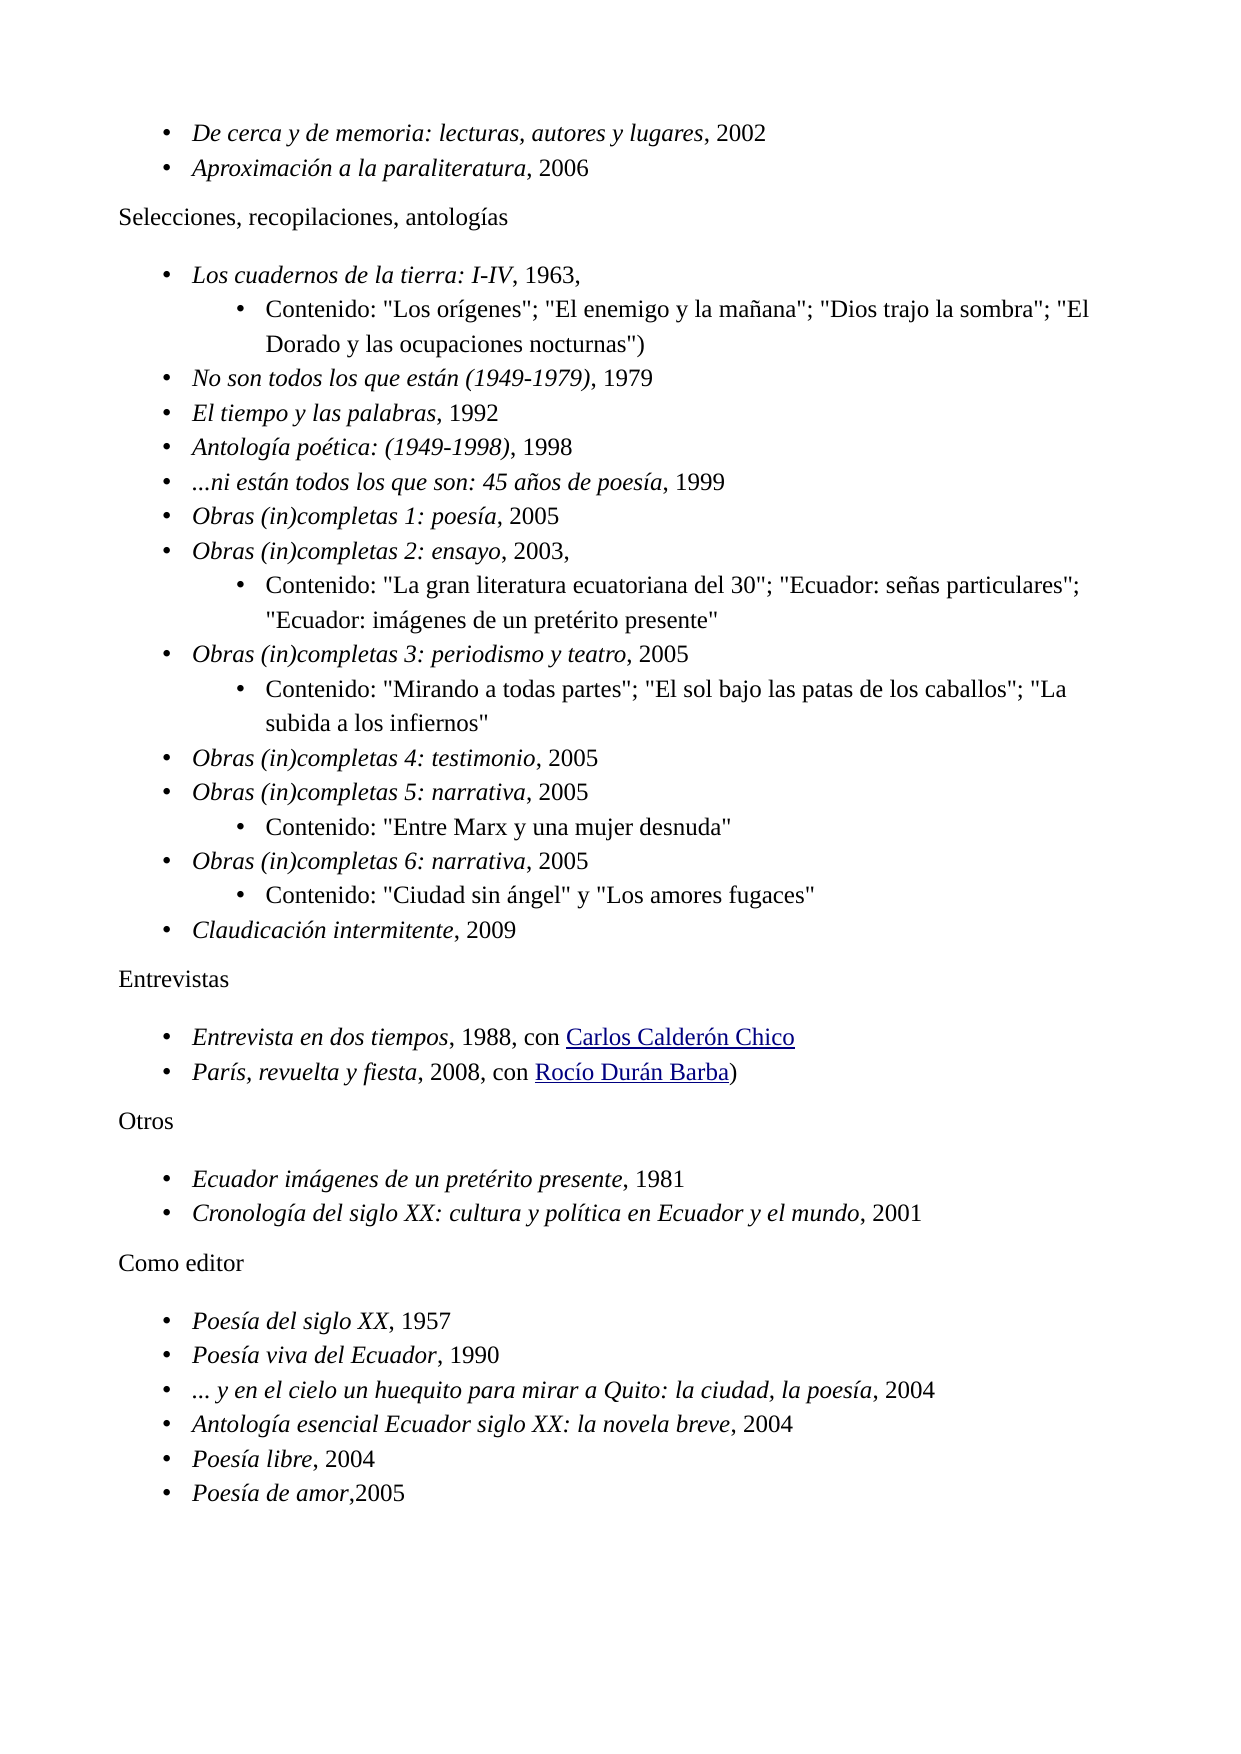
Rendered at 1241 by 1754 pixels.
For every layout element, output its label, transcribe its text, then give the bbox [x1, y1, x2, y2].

list Obras (in)completas 4: testimonio, 2005 [162, 743, 1122, 771]
list Antología esencial Ecuador siglo XX: la novela breve, 2004 [162, 1409, 1122, 1438]
list Ecuador imágenes de un pretérito presente, 1981 [162, 1164, 1122, 1193]
list Aproximación a la paraliteratura, 2006 [162, 153, 1122, 181]
list Contenido: "Mirando a todas partes"; "El sol bajo las patas de los caballos"; "La subida a los infiernos" [236, 674, 1122, 737]
list El tiempo y las palabras, 1992 [162, 398, 1122, 427]
list Poesía del siglo XX, 1957 [162, 1306, 1122, 1334]
list Obras (in)completas 3: periodismo y teatro, 2005 [162, 639, 1122, 668]
list Poesía de amor,2005 [162, 1478, 1122, 1507]
list París, revuelta y fiesta, 2008, con Rocío Durán Barba) [162, 1057, 1122, 1086]
subtitle Selecciones, recopilaciones, antologías [118, 202, 1122, 230]
list Cronología del siglo XX: cultura y política en Ecuador y el mundo, 2001 [162, 1198, 1122, 1227]
list ... y en el cielo un huequito para mirar a Quito: la ciudad, la poesía, 2004 [162, 1375, 1122, 1403]
list Poesía viva del Ecuador, 1990 [162, 1340, 1122, 1369]
list Obras (in)completas 5: narrativa, 2005 [162, 777, 1122, 806]
subtitle Otros [118, 1106, 1122, 1134]
list Los cuadernos de la tierra: I-IV, 1963, [162, 260, 1122, 289]
list Entrevista en dos tiempos, 1988, con Carlos Calderón Chico [162, 1022, 1122, 1051]
list De cerca y de memoria: lecturas, autores y lugares, 2002 [162, 118, 1122, 147]
list Contenido: "Entre Marx y una mujer desnuda" [236, 812, 1122, 840]
list Obras (in)completas 2: ensayo, 2003, [162, 536, 1122, 564]
list Obras (in)completas 1: poesía, 2005 [162, 501, 1122, 530]
subtitle Entrevistas [118, 964, 1122, 993]
list No son todos los que están (1949-1979), 1979 [162, 363, 1122, 392]
list Contenido: "Los orígenes"; "El enemigo y la mañana"; "Dios trajo la sombra"; "El Dorado y las ocupaciones nocturnas") [236, 294, 1122, 358]
list Contenido: "La gran literatura ecuatoriana del 30"; "Ecuador: señas particulares"; "Ecuador: imágenes de un pretérito presente" [236, 570, 1122, 633]
list Contenido: "Ciudad sin ángel" y "Los amores fugaces" [236, 881, 1122, 909]
list Poesía libre, 2004 [162, 1444, 1122, 1472]
list Obras (in)completas 6: narrativa, 2005 [162, 846, 1122, 875]
subtitle Como editor [118, 1248, 1122, 1276]
list ...ni están todos los que son: 45 años de poesía, 1999 [162, 467, 1122, 496]
list Antología poética: (1949-1998), 1998 [162, 432, 1122, 461]
list Claudicación intermitente, 2009 [162, 915, 1122, 944]
